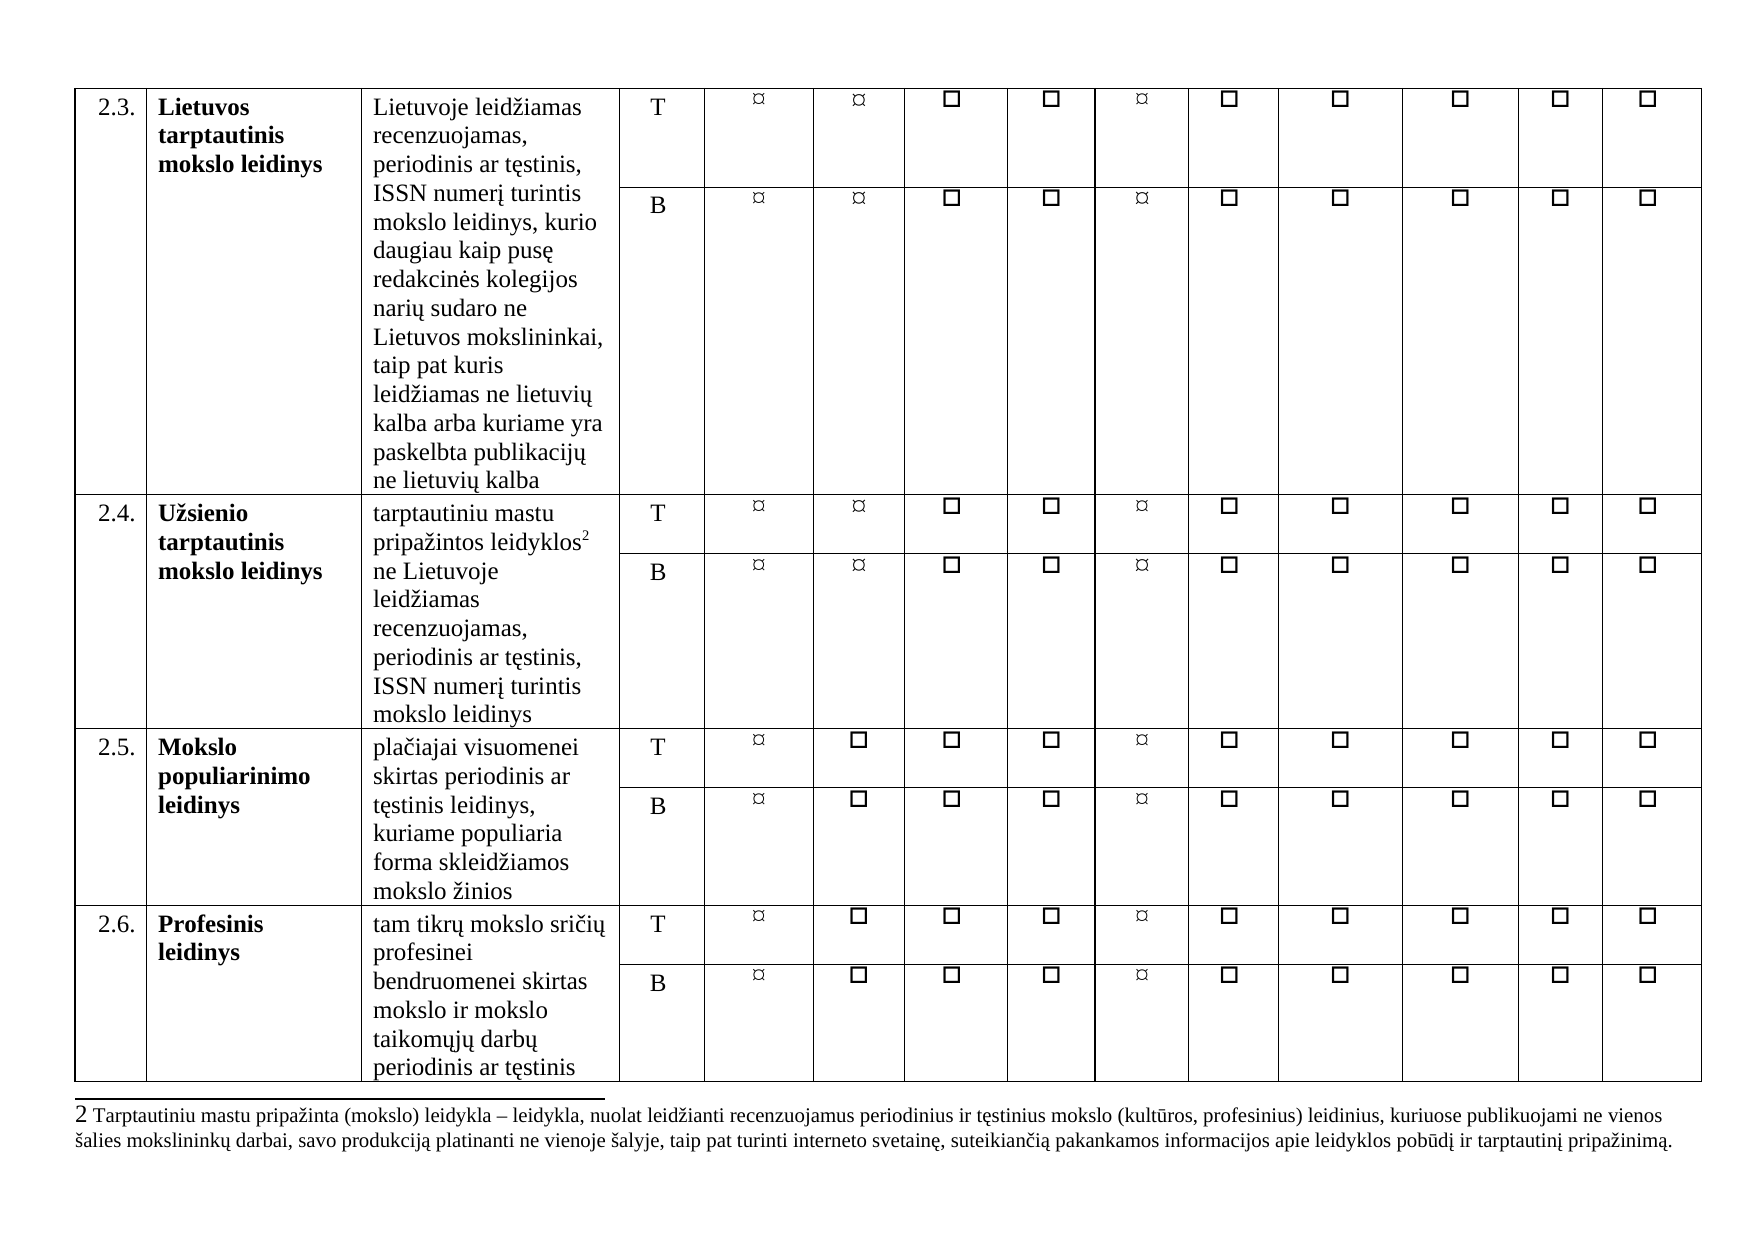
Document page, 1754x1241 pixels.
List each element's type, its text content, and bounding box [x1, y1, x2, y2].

table_cell  [1603, 729, 1701, 787]
table_cell 2.5. [76, 729, 146, 905]
table_cell  [1519, 965, 1602, 1081]
table_cell  [1096, 554, 1188, 728]
table_cell  [705, 906, 813, 964]
table_cell  [1008, 965, 1094, 1081]
table_cell  [1603, 554, 1701, 728]
table_cell 2.6. [76, 906, 146, 1081]
table_cell  [814, 788, 904, 905]
table_cell T [620, 495, 704, 553]
table_cell 2.3. [76, 89, 146, 494]
table_cell  [1603, 965, 1701, 1081]
table_cell  [1603, 495, 1701, 553]
table_cell  [814, 188, 904, 494]
table_cell  [1519, 729, 1602, 787]
table_cell  [1189, 729, 1278, 787]
table_cell  [1279, 89, 1402, 187]
table_cell  [1403, 906, 1518, 964]
table_cell  [1279, 495, 1402, 553]
table_cell  [1603, 788, 1701, 905]
table_cell B [620, 188, 704, 494]
table_cell  [905, 788, 1007, 905]
table_cell  [1403, 188, 1518, 494]
table_cell  [905, 906, 1007, 964]
table_cell  [705, 188, 813, 494]
table_cell  [1008, 554, 1094, 728]
table_cell Lietuvos tarptautinis mokslo leidinys [147, 89, 361, 494]
table_cell  [1008, 188, 1094, 494]
table_cell  [1279, 906, 1402, 964]
table_cell  [1096, 729, 1188, 787]
table_cell  [1189, 906, 1278, 964]
table_cell Mokslo populiarinimo leidinys [147, 729, 361, 905]
table_cell  [705, 89, 813, 187]
table_cell  [705, 554, 813, 728]
table_cell  [1189, 188, 1278, 494]
table_cell  [1008, 89, 1094, 187]
table_cell Užsienio tarptautinis mokslo leidinys [147, 495, 361, 728]
table_cell  [1189, 554, 1278, 728]
table_cell  [1279, 554, 1402, 728]
table_cell  [1403, 495, 1518, 553]
table_cell  [1403, 89, 1518, 187]
table_cell  [1519, 495, 1602, 553]
table_cell  [1279, 188, 1402, 494]
table_cell  [1519, 788, 1602, 905]
table_cell  [814, 729, 904, 787]
table_cell  [1519, 554, 1602, 728]
table_cell T [620, 89, 704, 187]
table_cell tam tikrų mokslo sričių profesinei bendruomenei skirtas mokslo ir mokslo taikomųjų darbų periodinis ar tęstinis [362, 906, 619, 1081]
table_cell tarptautiniu mastu pripažintos leidyklos ne Lietuvoje leidžiamas recenzuojamas, periodinis ar tęstinis, ISSN numerį turintis mokslo leidinys [362, 495, 619, 728]
table_cell plačiajai visuomenei skirtas periodinis ar tęstinis leidinys, kuriame populiaria forma skleidžiamos mokslo žinios [362, 729, 619, 905]
table_cell  [905, 554, 1007, 728]
table_cell  [1603, 906, 1701, 964]
table_cell  [905, 188, 1007, 494]
table_cell  [1008, 729, 1094, 787]
table_cell  [1008, 788, 1094, 905]
table_cell T [620, 906, 704, 964]
table_cell  [1189, 495, 1278, 553]
table_cell  [814, 554, 904, 728]
table_cell Profesinis leidinys [147, 906, 361, 1081]
table_cell  [1096, 89, 1188, 187]
table_cell  [814, 89, 904, 187]
table_cell  [1279, 788, 1402, 905]
table_cell  [1603, 89, 1701, 187]
table_cell  [1096, 788, 1188, 905]
table_cell  [1096, 495, 1188, 553]
table_cell  [1279, 965, 1402, 1081]
table_cell  [1519, 906, 1602, 964]
table_cell  [905, 89, 1007, 187]
table_cell  [905, 729, 1007, 787]
table_cell  [705, 495, 813, 553]
table_cell  [1603, 188, 1701, 494]
table_cell  [905, 495, 1007, 553]
table_cell  [705, 788, 813, 905]
table_cell Lietuvoje leidžiamas recenzuojamas, periodinis ar tęstinis, ISSN numerį turintis mokslo leidinys, kurio daugiau kaip pusę redakcinės kolegijos narių sudaro ne Lietuvos mokslininkai, taip pat kuris leidžiamas ne lietuvių kalba arba kuriame yra paskelbta publikacijų ne lietuvių kalba [362, 89, 619, 494]
table_cell  [705, 729, 813, 787]
table_cell  [1403, 729, 1518, 787]
table_cell  [814, 906, 904, 964]
table_cell B [620, 554, 704, 728]
table_cell  [1008, 906, 1094, 964]
table_cell  [1519, 188, 1602, 494]
table_cell  [1189, 965, 1278, 1081]
table_cell  [814, 965, 904, 1081]
table_cell  [1403, 554, 1518, 728]
table_cell  [1279, 729, 1402, 787]
table_cell  [1096, 965, 1188, 1081]
table_cell  [814, 495, 904, 553]
table_cell  [1189, 89, 1278, 187]
table_cell 2.4. [76, 495, 146, 728]
table_cell  [1096, 188, 1188, 494]
table_cell  [1008, 495, 1094, 553]
table_cell  [1403, 965, 1518, 1081]
table_cell  [705, 965, 813, 1081]
table_cell  [905, 965, 1007, 1081]
table_cell  [1403, 788, 1518, 905]
table_cell B [620, 788, 704, 905]
table_cell  [1519, 89, 1602, 187]
table_cell B [620, 965, 704, 1081]
table_cell T [620, 729, 704, 787]
table_cell  [1096, 906, 1188, 964]
table_cell  [1189, 788, 1278, 905]
